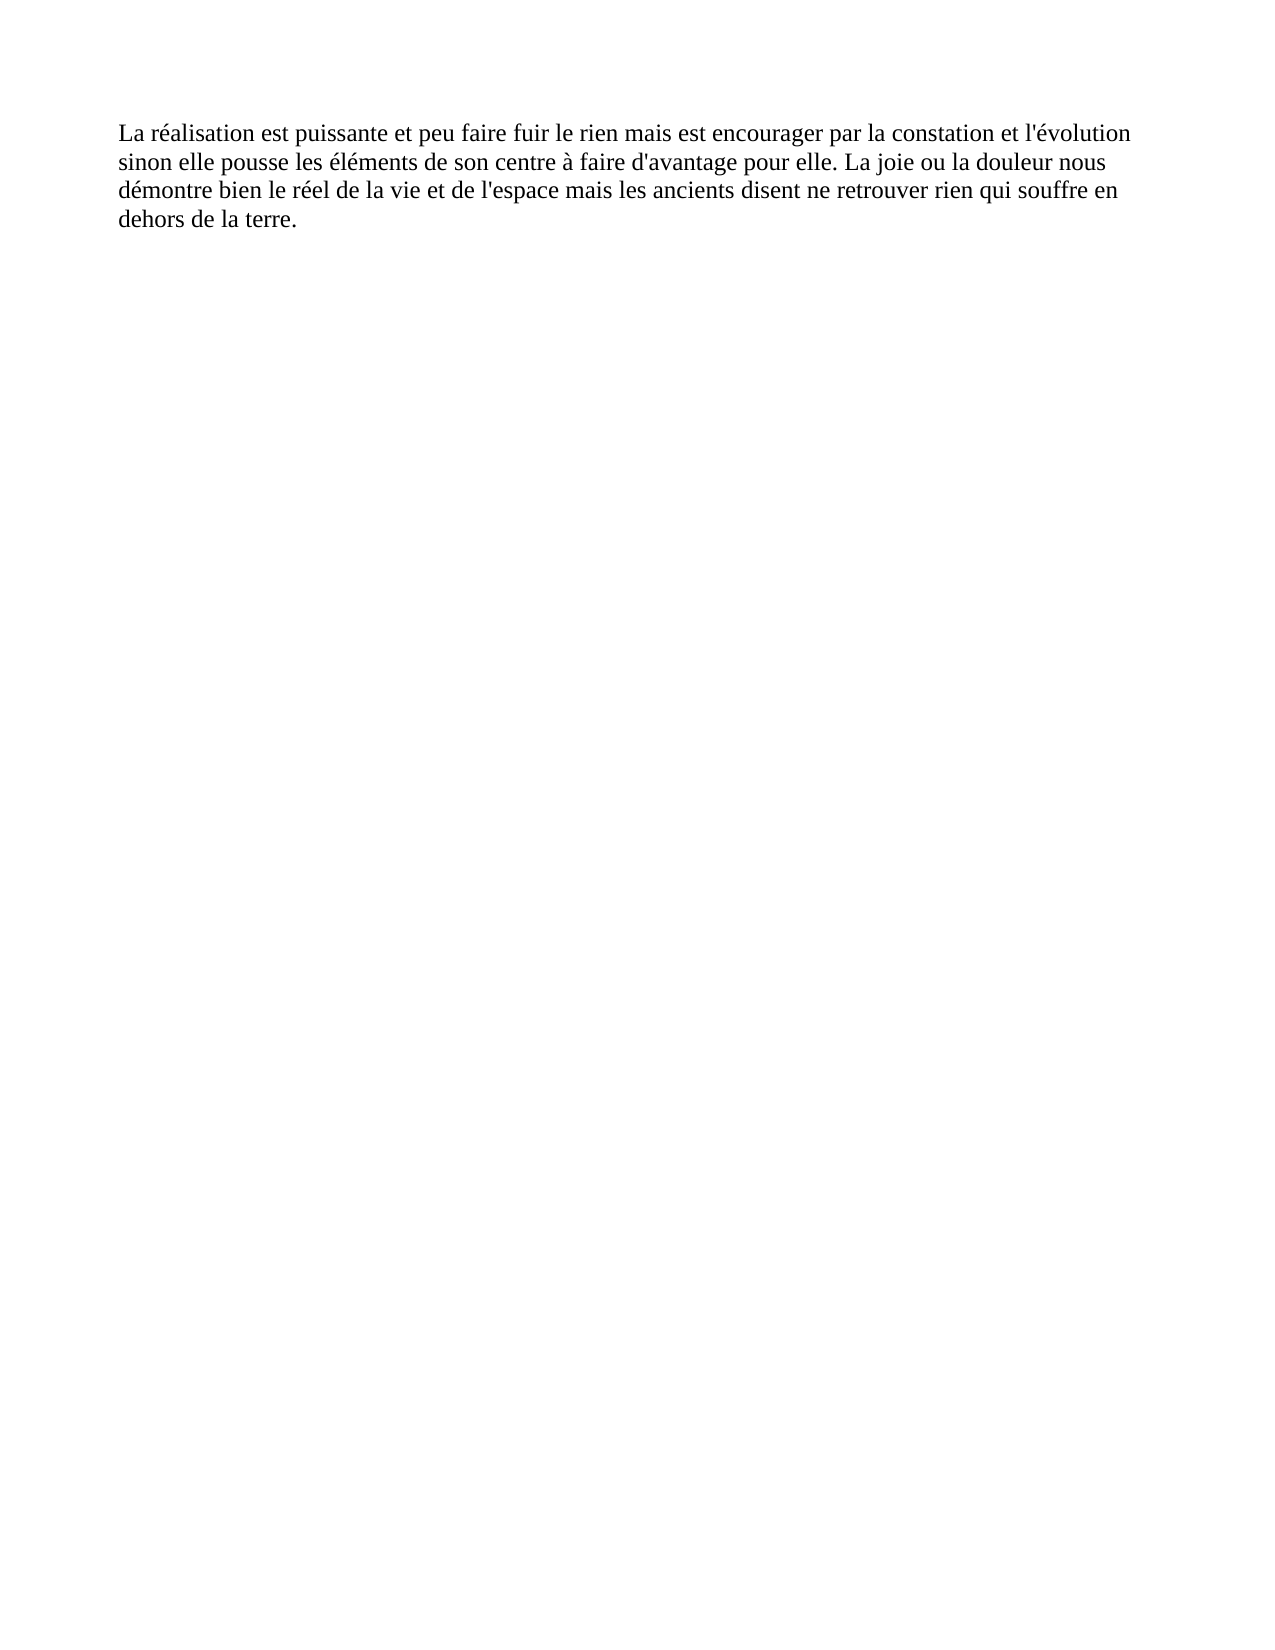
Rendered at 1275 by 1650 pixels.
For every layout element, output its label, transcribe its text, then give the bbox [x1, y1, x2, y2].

text La réalisation est puissante et peu faire fuir le rien mais est encourager par la constation et l'évolution sinon elle pousse les éléments de son centre à faire d'avantage pour elle. La joie ou la douleur nous démontre bien le réel de la vie et de l'espace mais les ancients disent ne retrouver rien qui souffre en dehors de la terre. [118, 118, 1157, 233]
